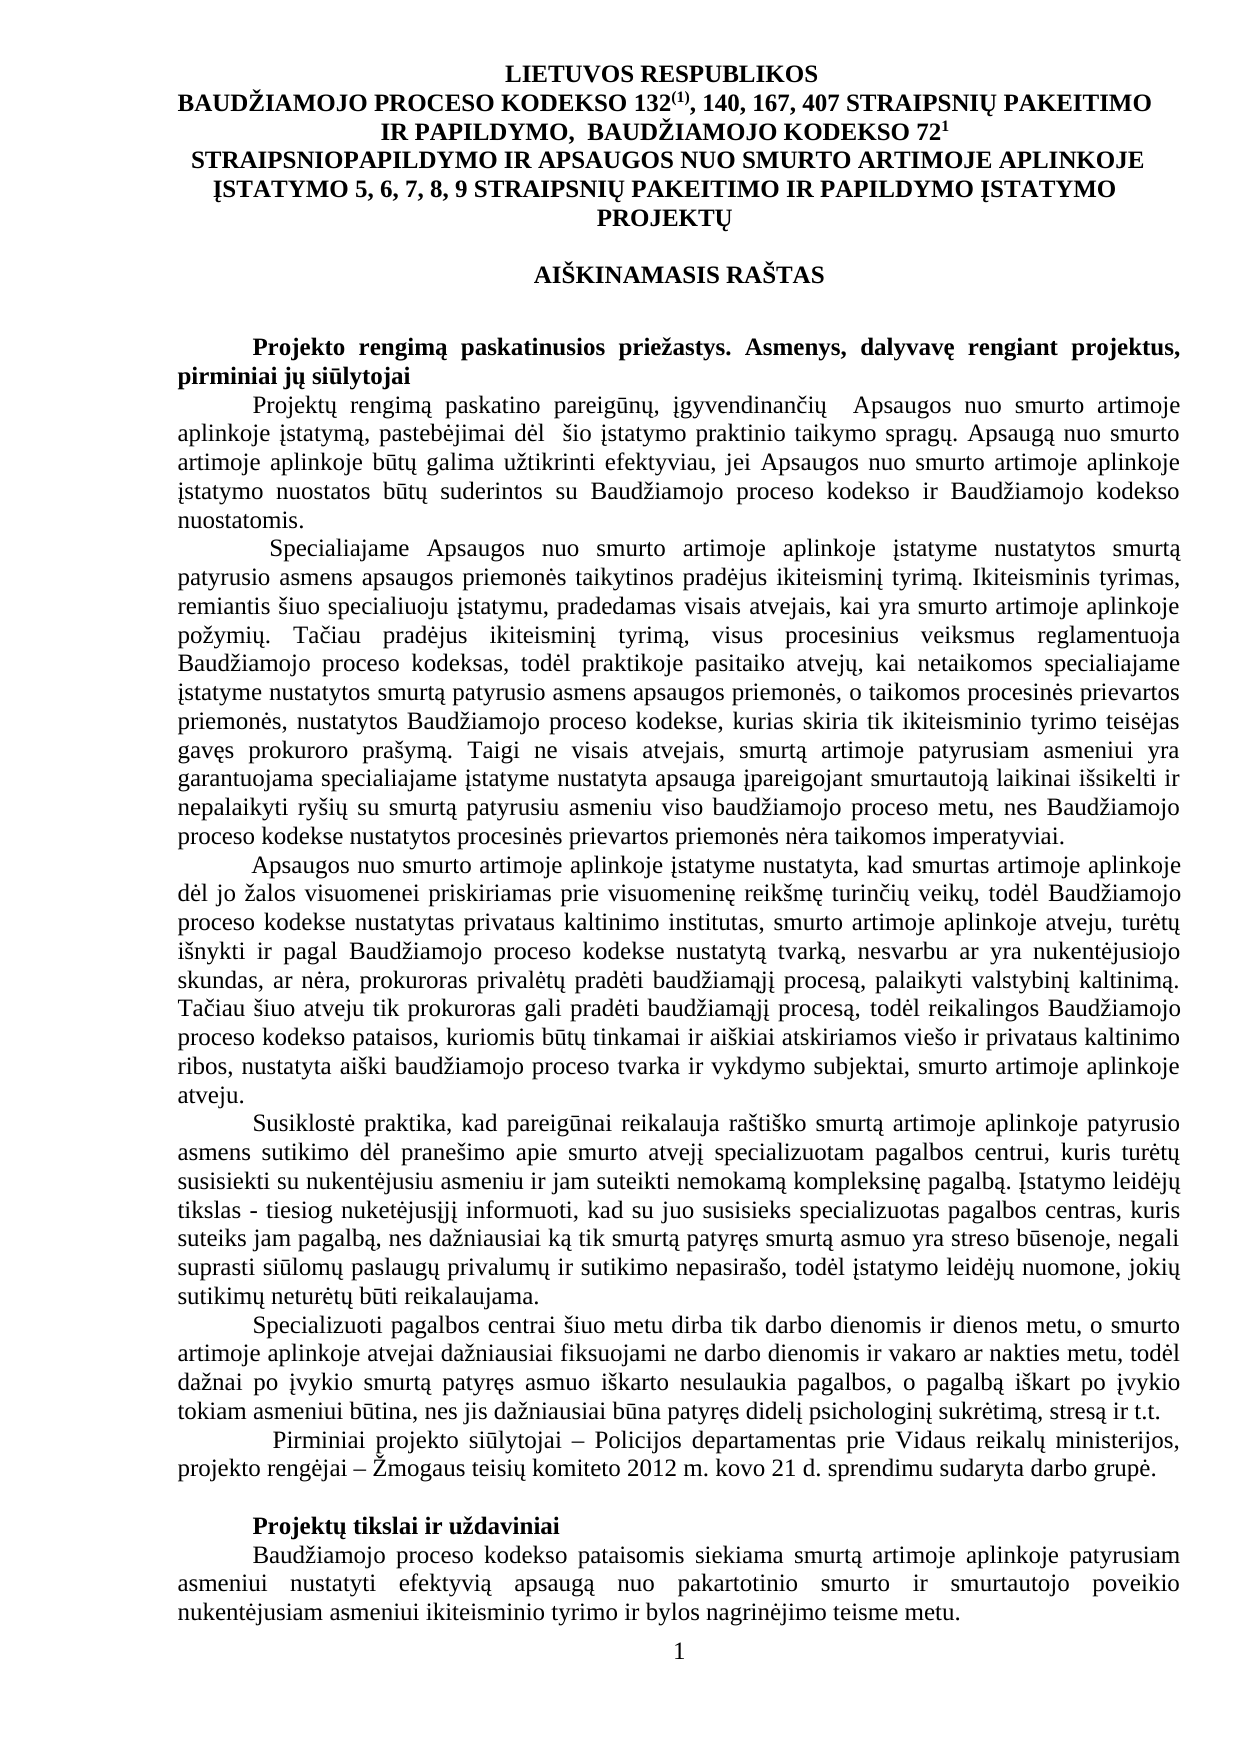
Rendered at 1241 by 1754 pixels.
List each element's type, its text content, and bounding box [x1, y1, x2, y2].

text Baudžiamojo proceso kodekso pataisomis siekiama smurtą artimoje aplinkoje patyrusiam asmeniui nustatyti efektyvią apsaugą nuo pakartotinio smurto ir smurtautojo poveikio nukentėjusiam asmeniui ikiteisminio tyrimo ir bylos nagrinėjimo teisme metu. [177, 1540, 1181, 1626]
text Pirminiai projekto siūlytojai – Policijos departamentas prie Vidaus reikalų ministerijos, projekto rengėjai – Žmogaus teisių komiteto 2012 m. kovo 21 d. sprendimu sudaryta darbo grupė. [177, 1425, 1181, 1482]
text Apsaugos nuo smurto artimoje aplinkoje įstatyme nustatyta, kad smurtas artimoje aplinkoje dėl jo žalos visuomenei priskiriamas prie visuomeninę reikšmę turinčių veikų, todėl Baudžiamojo proceso kodekse nustatytas privataus kaltinimo institutas, smurto artimoje aplinkoje atveju, turėtų išnykti ir pagal Baudžiamojo proceso kodekse nustatytą tvarką, nesvarbu ar yra nukentėjusiojo skundas, ar nėra, prokuroras privalėtų pradėti baudžiamąjį procesą, palaikyti valstybinį kaltinimą. Tačiau šiuo atveju tik prokuroras gali pradėti baudžiamąjį procesą, todėl reikalingos Baudžiamojo proceso kodekso pataisos, kuriomis būtų tinkamai ir aiškiai atskiriamos viešo ir privataus kaltinimo ribos, nustatyta aiški baudžiamojo proceso tvarka ir vykdymo subjektai, smurto artimoje aplinkoje atveju. [177, 850, 1181, 1108]
text Specialiajame Apsaugos nuo smurto artimoje aplinkoje įstatyme nustatytos smurtą patyrusio asmens apsaugos priemonės taikytinos pradėjus ikiteisminį tyrimą. Ikiteisminis tyrimas, remiantis šiuo specialiuoju įstatymu, pradedamas visais atvejais, kai yra smurto artimoje aplinkoje požymių. Tačiau pradėjus ikiteisminį tyrimą, visus procesinius veiksmus reglamentuoja Baudžiamojo proceso kodeksas, todėl praktikoje pasitaiko atvejų, kai netaikomos specialiajame įstatyme nustatytos smurtą patyrusio asmens apsaugos priemonės, o taikomos procesinės prievartos priemonės, nustatytos Baudžiamojo proceso kodekse, kurias skiria tik ikiteisminio tyrimo teisėjas gavęs prokuroro prašymą. Taigi ne visais atvejais, smurtą artimoje patyrusiam asmeniui yra garantuojama specialiajame įstatyme nustatyta apsauga įpareigojant smurtautoją laikinai išsikelti ir nepalaikyti ryšių su smurtą patyrusiu asmeniu viso baudžiamojo proceso metu, nes Baudžiamojo proceso kodekse nustatytos procesinės prievartos priemonės nėra taikomos imperatyviai. [177, 533, 1181, 850]
text AIŠKINAMASIS RAŠTAS [177, 260, 1181, 289]
text Projekto rengimą paskatinusios priežastys. Asmenys, dalyvavę rengiant projektus, pirminiai jų siūlytojai [177, 332, 1181, 390]
text Specializuoti pagalbos centrai šiuo metu dirba tik darbo dienomis ir dienos metu, o smurto artimoje aplinkoje atvejai dažniausiai fiksuojami ne darbo dienomis ir vakaro ar nakties metu, todėl dažnai po įvykio smurtą patyręs asmuo iškarto nesulaukia pagalbos, o pagalbą iškart po įvykio tokiam asmeniui būtina, nes jis dažniausiai būna patyręs didelį psichologinį sukrėtimą, stresą ir t.t. [177, 1310, 1181, 1425]
text Susiklostė praktika, kad pareigūnai reikalauja raštiško smurtą artimoje aplinkoje patyrusio asmens sutikimo dėl pranešimo apie smurto atvejį specializuotam pagalbos centrui, kuris turėtų susisiekti su nukentėjusiu asmeniu ir jam suteikti nemokamą kompleksinę pagalbą. Įstatymo leidėjų tikslas - tiesiog nuketėjusįjį informuoti, kad su juo susisieks specializuotas pagalbos centras, kuris suteiks jam pagalbą, nes dažniausiai ką tik smurtą patyręs smurtą asmuo yra streso būsenoje, negali suprasti siūlomų paslaugų privalumų ir sutikimo nepasirašo, todėl įstatymo leidėjų nuomone, jokių sutikimų neturėtų būti reikalaujama. [177, 1108, 1181, 1310]
text STRAIPSNIOPAPILDYMO IR aPSAUGOS NUO SMURTO ARTIMOJE APLINKOJE ĮSTATYMO 5, 6, 7, 8, 9 STRAIPSNIŲ PAKEITIMO IR PAPILDYMO įstatymO PROJEKTŲ [177, 145, 1152, 232]
text Projektų rengimą paskatino pareigūnų, įgyvendinančių Apsaugos nuo smurto artimoje aplinkoje įstatymą, pastebėjimai dėl šio įstatymo praktinio taikymo spragų. Apsaugą nuo smurto artimoje aplinkoje būtų galima užtikrinti efektyviau, jei Apsaugos nuo smurto artimoje aplinkoje įstatymo nuostatos būtų suderintos su Baudžiamojo proceso kodekso ir Baudžiamojo kodekso nuostatomis. [177, 390, 1181, 533]
text LIETUVOS RESPUBLIKOS [177, 59, 1152, 88]
text BAUDŽIAMOJO PROCESO KODEKSO 132(1), 140, 167, 407 STRAIPSNIŲ PAKEITIMO IR PAPILDYMO, BAUDŽIAMOJO KODEKSO 721 [177, 88, 1152, 145]
text Projektų tikslai ir uždaviniai [177, 1511, 1181, 1540]
